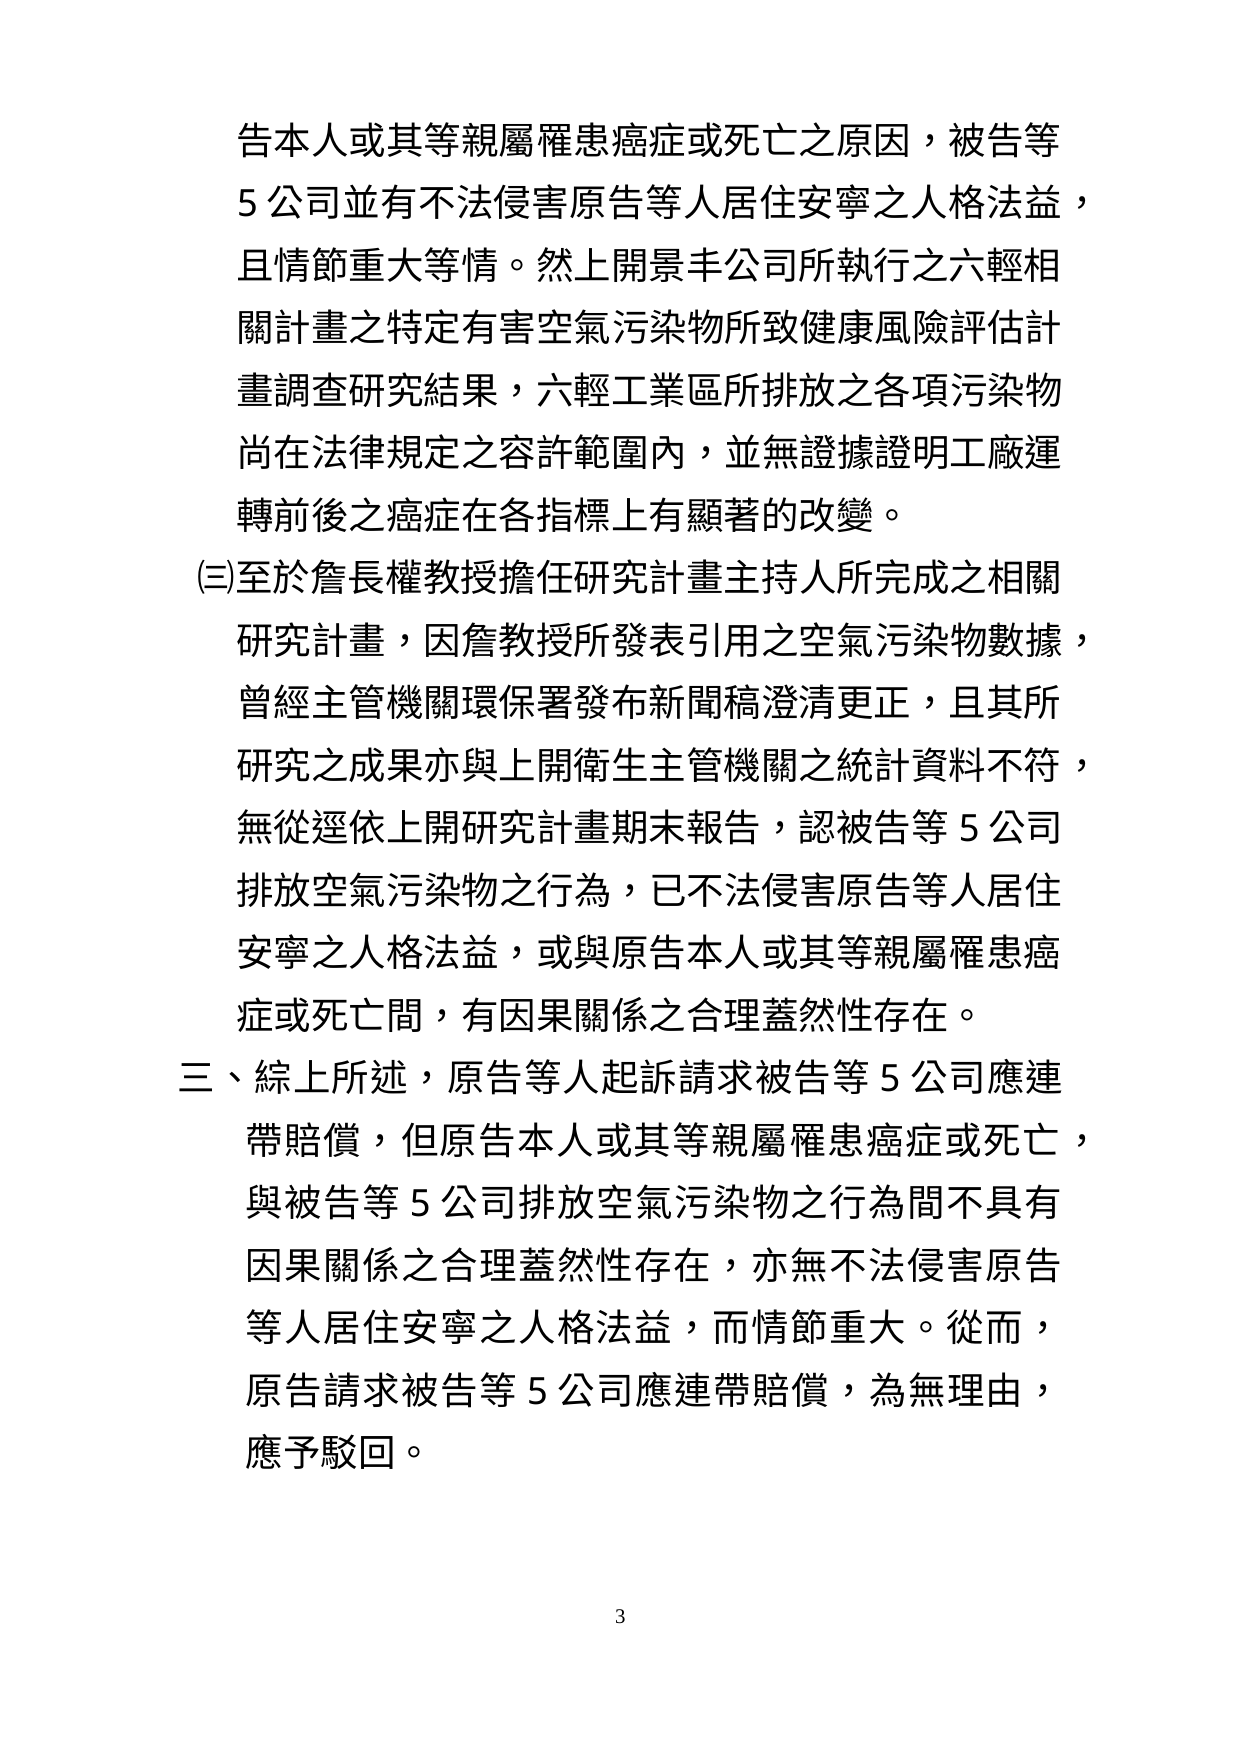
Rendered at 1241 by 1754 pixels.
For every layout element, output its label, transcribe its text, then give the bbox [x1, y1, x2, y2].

text ㈢至於詹長權教授擔任研究計畫主持人所完成之相關研究計畫，因詹教授所發表引用之空氣污染物數據，曾經主管機關環保署發布新聞稿澄清更正，且其所研究之成果亦與上開衛生主管機關之統計資料不符，無從逕依上開研究計畫期末報告，認被告等5公司排放空氣污染物之行為，已不法侵害原告等人居住安寧之人格法益，或與原告本人或其等親屬罹患癌症或死亡間，有因果關係之合理蓋然性存在。 [197, 534, 1063, 1034]
text 三、綜上所述，原告等人起訴請求被告等5公司應連帶賠償，但原告本人或其等親屬罹患癌症或死亡，與被告等5公司排放空氣污染物之行為間不具有因果關係之合理蓋然性存在，亦無不法侵害原告等人居住安寧之人格法益，而情節重大。從而，原告請求被告等5公司應連帶賠償，為無理由，應予駁回。 [177, 1034, 1063, 1471]
text ㈡原告雖主張引用景丰科技股份有限公司（下稱景丰公司）所執行之六輕相關計畫之特定有害空氣污染物所致健康風險評估計畫及詹長權教授擔任研究計畫主持人所完成之97年至102年之相關研究計畫，證明被告等5公司所排放之空氣污染物確係導致原告本人或其等親屬罹患癌症或死亡之原因，被告等5公司並有不法侵害原告等人居住安寧之人格法益，且情節重大等情。然上開景丰公司所執行之六輕相關計畫之特定有害空氣污染物所致健康風險評估計畫調查研究結果，六輕工業區所排放之各項污染物尚在法律規定之容許範圍內，並無證據證明工廠運轉前後之癌症在各指標上有顯著的改變。 [197, 96, 1063, 534]
